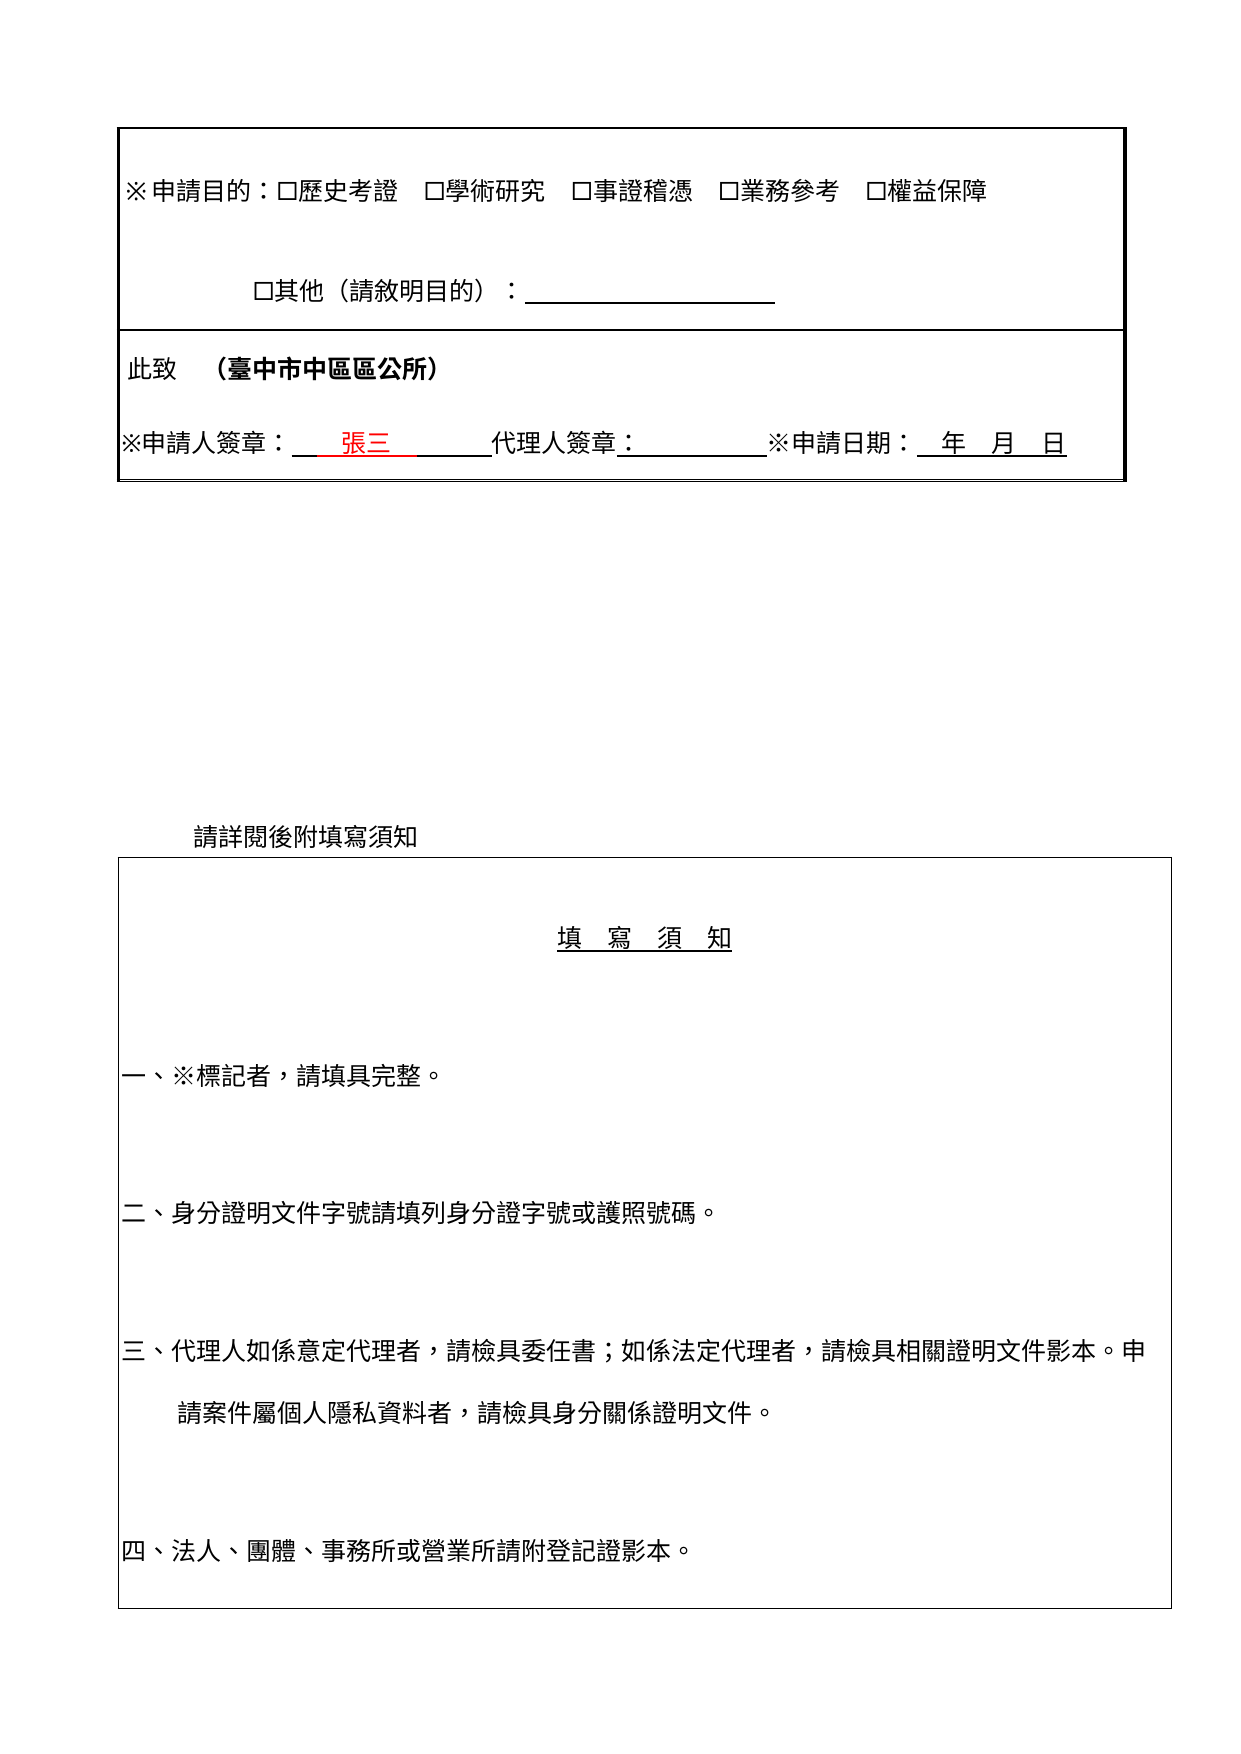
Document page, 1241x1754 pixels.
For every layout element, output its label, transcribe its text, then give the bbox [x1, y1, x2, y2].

table_header 填 寫 須 知 一、※標記者，請填具完整。 二、身分證明文件字號請填列身分證字號或護照號碼。 三、代理人如係意定代理者，請檢具委任書；如係法定代理者，請檢具相關證明文件影本。申請案件屬個人隱私資料者，請檢具身分關係證明文件。 四、法人、團體、事務所或營業所請附登記證影本。 [119, 858, 1171, 1608]
table_cell ※申請目的：歷史考證 學術研究 事證稽憑 業務參考 權益保障 其他（請敘明目的）： [120, 129, 1123, 329]
table_cell 此致 （臺中市中區區公所） ※申請人簽章： 張三 代理人簽章： ※申請日期： 年 月 日 [120, 331, 1123, 479]
text 請詳閱後附填寫須知 [118, 794, 1125, 857]
